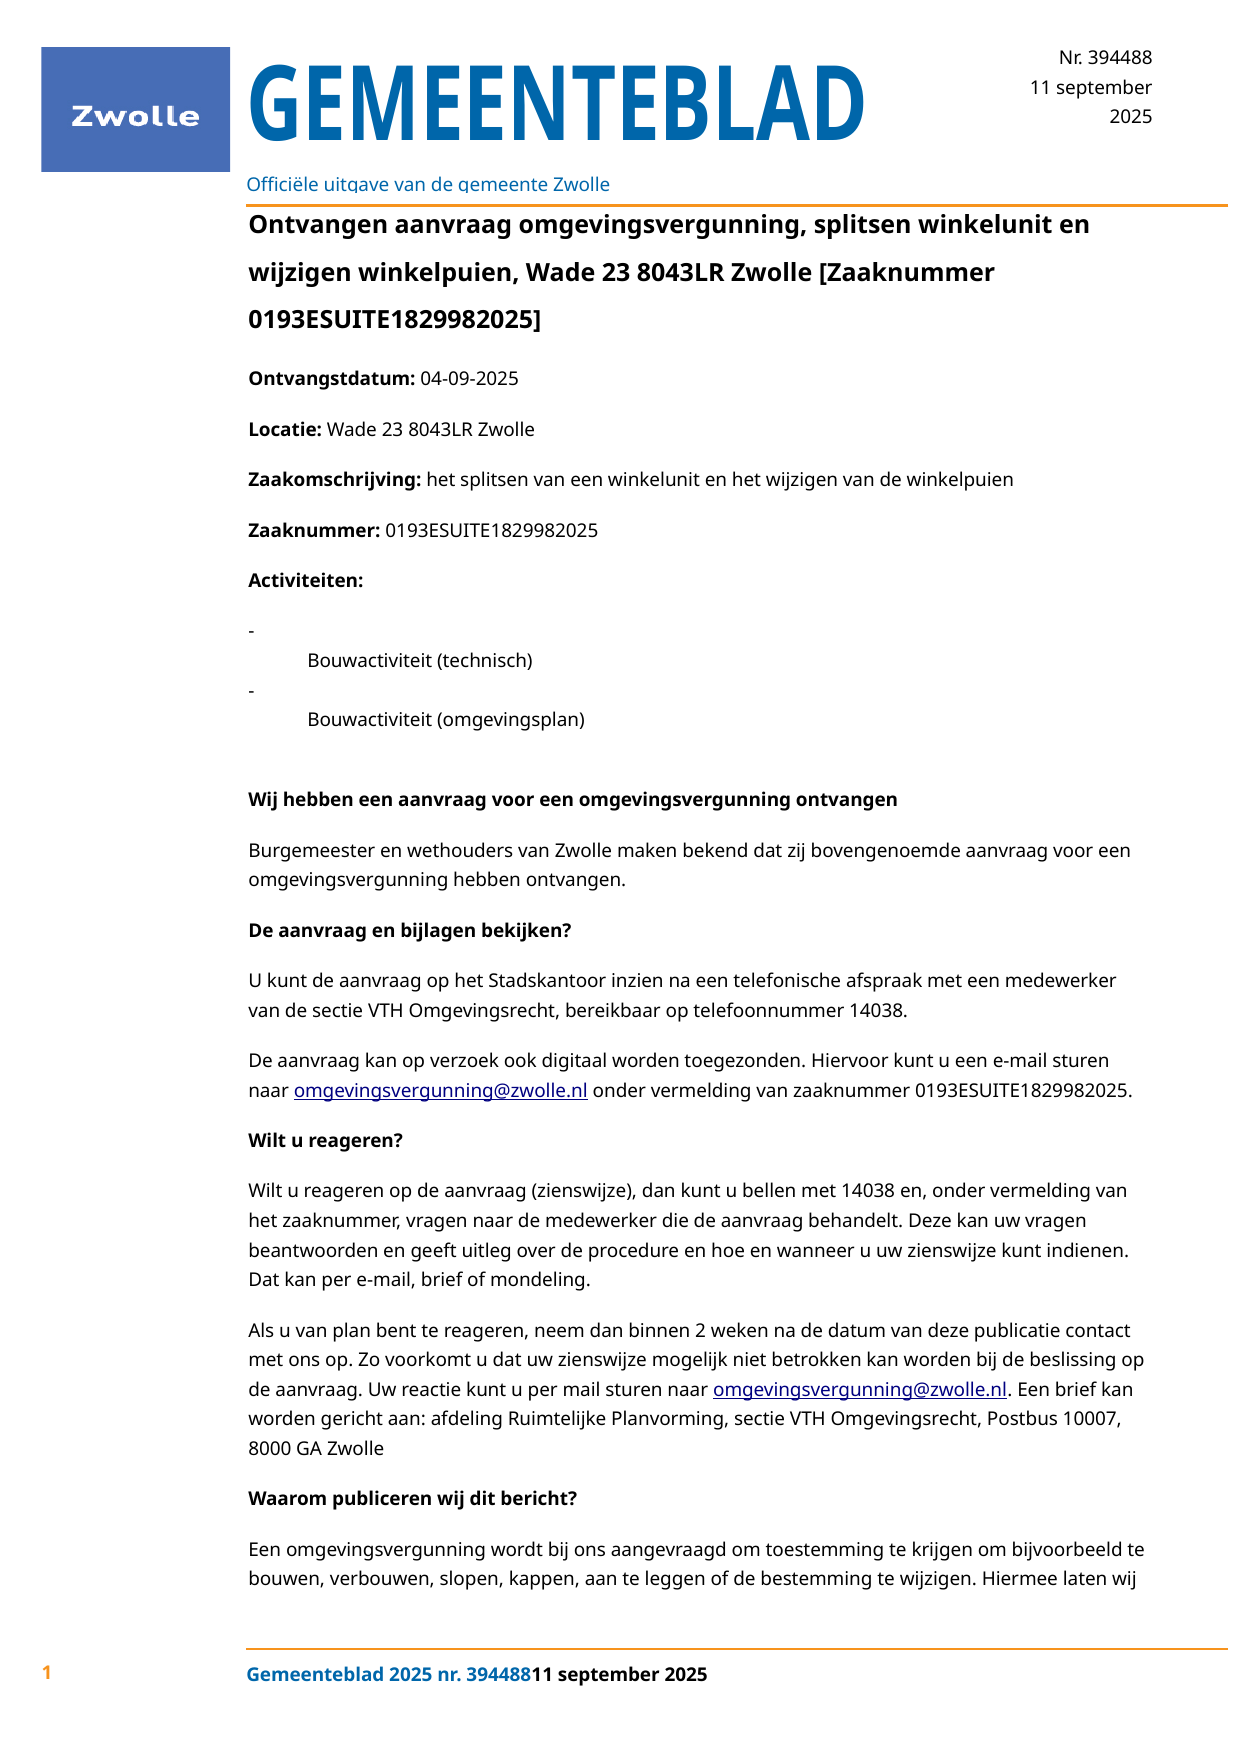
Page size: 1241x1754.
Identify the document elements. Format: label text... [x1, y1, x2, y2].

text U kunt de aanvraag op het Stadskantoor inzien na een telefonische afspraak met een medewerker van de sectie VTH Omgevingsrecht, bereikbaar op telefoonnummer 14038. [248, 967, 1152, 1022]
text Wij hebben een aanvraag voor een omgevingsvergunning ontvangen [248, 786, 1152, 812]
text Ontvangen aanvraag omgevingsvergunning, splitsen winkelunit en wijzigen winkelpuien, Wade 23 8043LR Zwolle [Zaaknummer 0193ESUITE1829982025] [248, 207, 1152, 336]
text Ontvangstdatum: 04-09-2025 [248, 366, 1152, 391]
text Waarom publiceren wij dit bericht? [248, 1486, 1152, 1511]
text Burgemeester en wethouders van Zwolle maken bekend dat zij bovengenoemde aanvraag voor een omgevingsvergunning hebben ontvangen. [248, 837, 1152, 892]
list Bouwactiviteit (omgevingsplan) [248, 706, 1152, 732]
text Zaakomschrijving: het splitsen van een winkelunit en het wijzigen van de winkelpuien [248, 466, 1152, 492]
text Locatie: Wade 23 8043LR Zwolle [248, 416, 1152, 442]
text Activiteiten: [248, 567, 1152, 593]
text Zaaknummer: 0193ESUITE1829982025 [248, 517, 1152, 542]
text Wilt u reageren? [248, 1127, 1152, 1153]
text Wilt u reageren op de aanvraag (zienswijze), dan kunt u bellen met 14038 en, onder vermelding van het zaaknummer, vragen naar de medewerker die de aanvraag behandelt. Deze kan uw vragen beantwoorden en geeft uitleg over de procedure en hoe en wanneer u uw zienswijze kunt indienen. Dat kan per e-mail, brief of mondeling. [248, 1178, 1152, 1292]
text De aanvraag kan op verzoek ook digitaal worden toegezonden. Hiervoor kunt u een e-mail sturen naar omgevingsvergunning@zwolle.nl onder vermelding van zaaknummer 0193ESUITE1829982025. [248, 1047, 1152, 1102]
text De aanvraag en bijlagen bekijken? [248, 917, 1152, 942]
text Een omgevingsvergunning wordt bij ons aangevraagd om toestemming te krijgen om bijvoorbeeld te bouwen, verbouwen, slopen, kappen, aan te leggen of de bestemming te wijzigen. Hiermee laten wij [248, 1536, 1152, 1591]
text Als u van plan bent te reageren, neem dan binnen 2 weken na de datum van deze publicatie contact met ons op. Zo voorkomt u dat uw zienswijze mogelijk niet betrokken kan worden bij de beslissing op de aanvraag. Uw reactie kunt u per mail sturen naar omgevingsvergunning@zwolle.nl. Een brief kan worden gericht aan: afdeling Ruimtelijke Planvorming, sectie VTH Omgevingsrecht, Postbus 10007, 8000 GA Zwolle [248, 1317, 1152, 1461]
list Bouwactiviteit (technisch) [248, 647, 1152, 673]
picture [41, 47, 231, 172]
